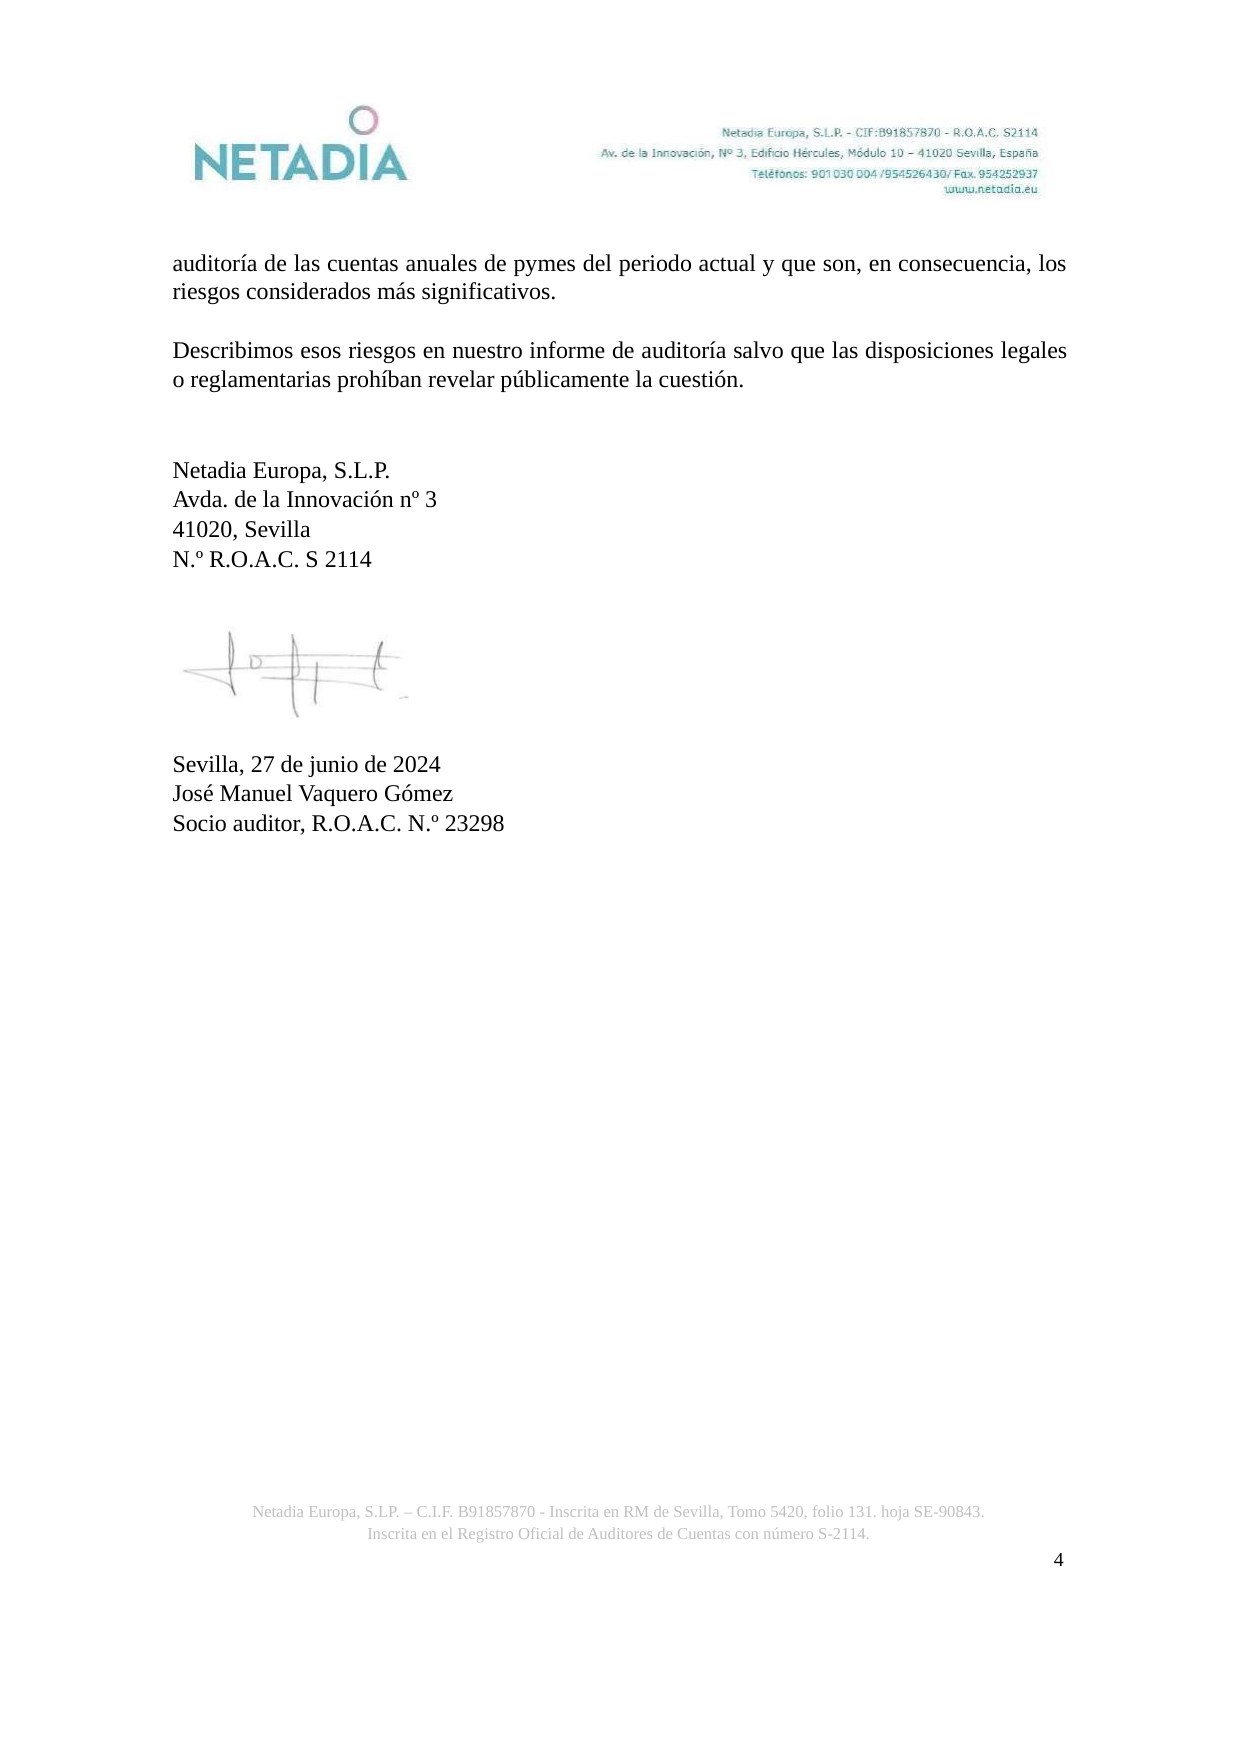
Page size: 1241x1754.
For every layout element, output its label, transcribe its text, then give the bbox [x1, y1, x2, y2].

text Socio auditor, R.O.A.C. N.º 23298 [172, 809, 1069, 837]
text Describimos esos riesgos en nuestro informe de auditoría salvo que las disposiciones legales o reglamentarias prohíban revelar públicamente la cuestión. [172, 336, 1069, 392]
text Avda. de la Innovación nº 3 [172, 485, 1069, 513]
text 41020, Sevilla [172, 515, 1069, 543]
text José Manuel Vaquero Gómez [172, 779, 1069, 807]
text Netadia Europa, S.L.P. [172, 456, 1069, 483]
text N.º R.O.A.C. S 2114 [172, 545, 1069, 572]
text auditoría de las cuentas anuales de pymes del periodo actual y que son, en consecuencia, los riesgos considerados más significativos. [172, 249, 1069, 305]
text Sevilla, 27 de junio de 2024 [172, 750, 1069, 777]
